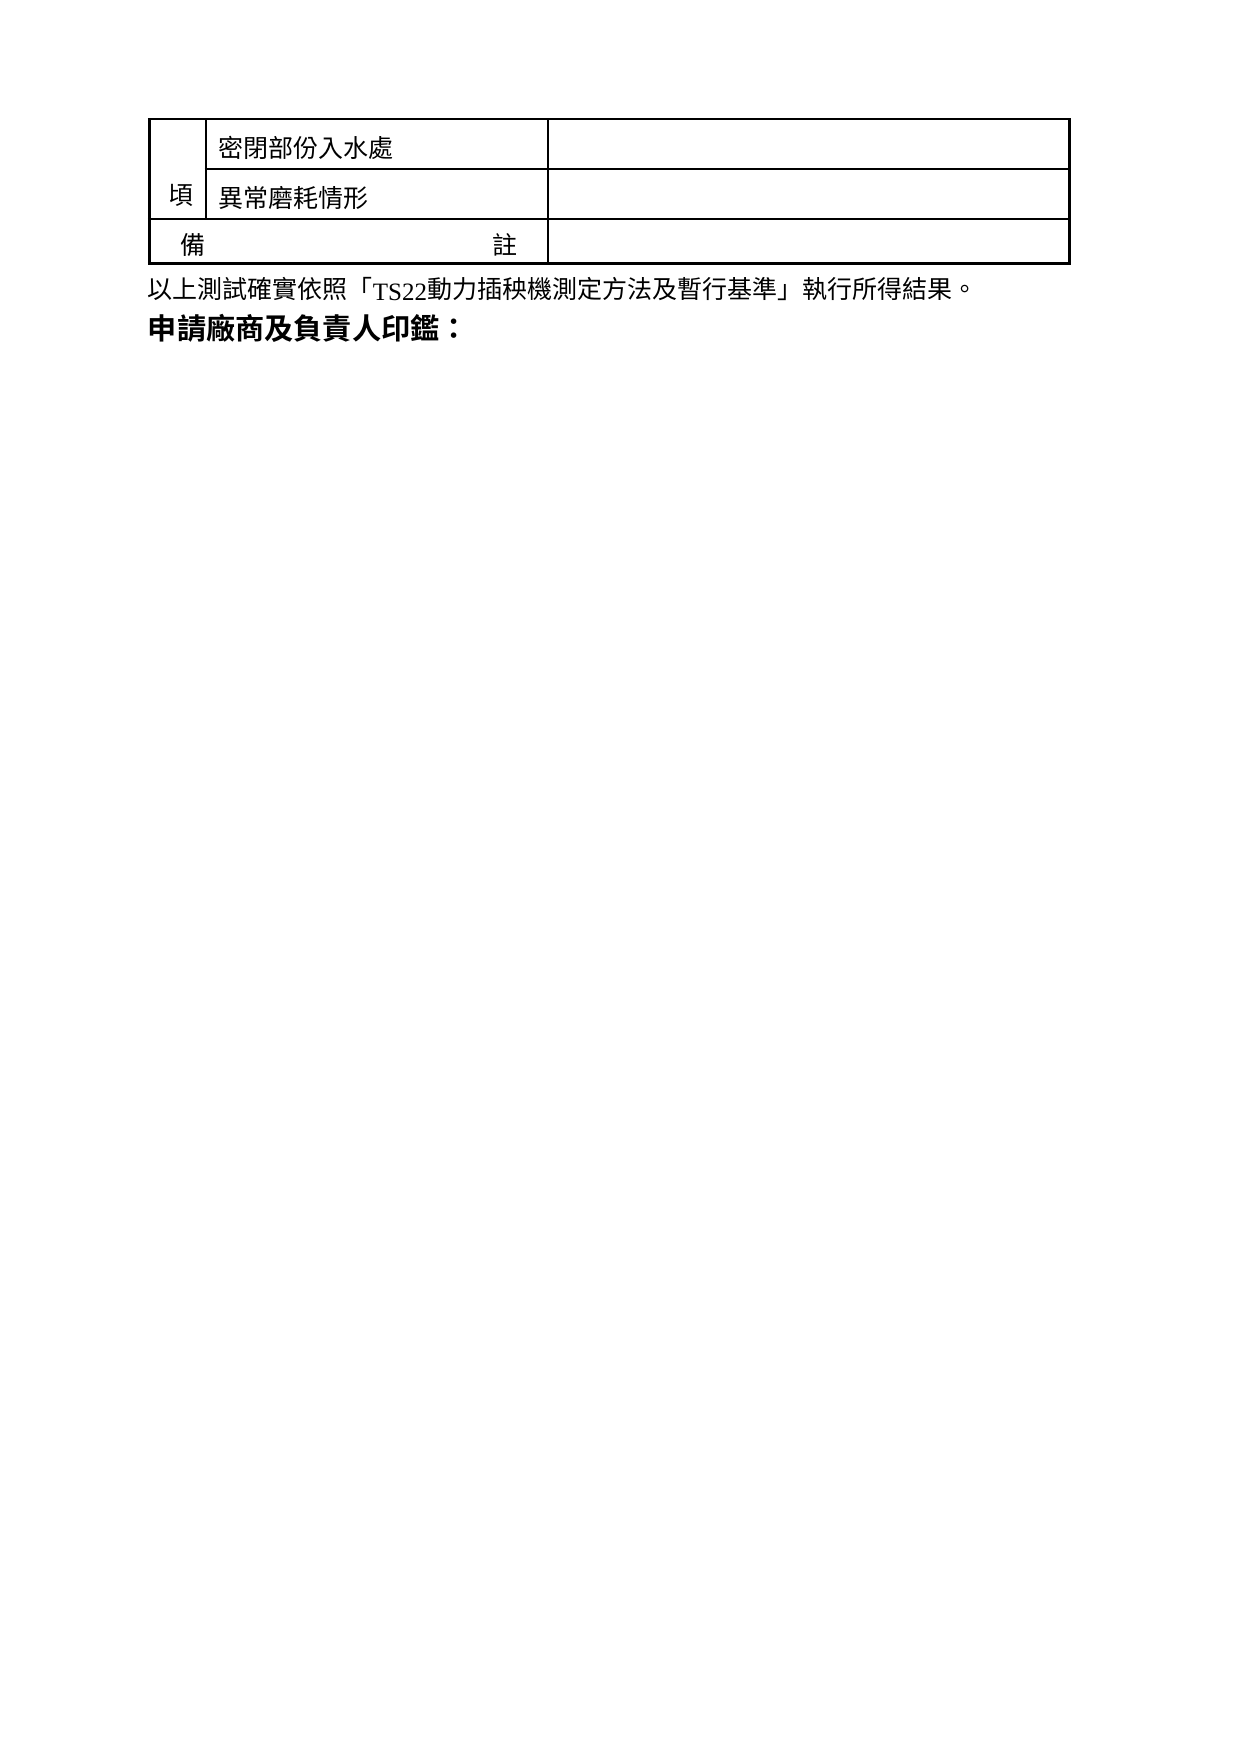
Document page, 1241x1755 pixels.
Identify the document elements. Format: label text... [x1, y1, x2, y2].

table_cell 備 註 [151, 220, 547, 262]
text 申請廠商及負責人印鑑： [148, 306, 1093, 348]
text 以上測試確實依照「TS22動力插秧機測定方法及暫行基準」執行所得結果。 [148, 265, 1093, 306]
table_cell 頃 [151, 120, 205, 218]
table_cell 密閉部份入水處 [207, 120, 547, 168]
table_cell 異常磨耗情形 [207, 170, 547, 218]
table_cell [549, 220, 1068, 262]
table_cell [549, 120, 1068, 168]
table_cell [549, 170, 1068, 218]
